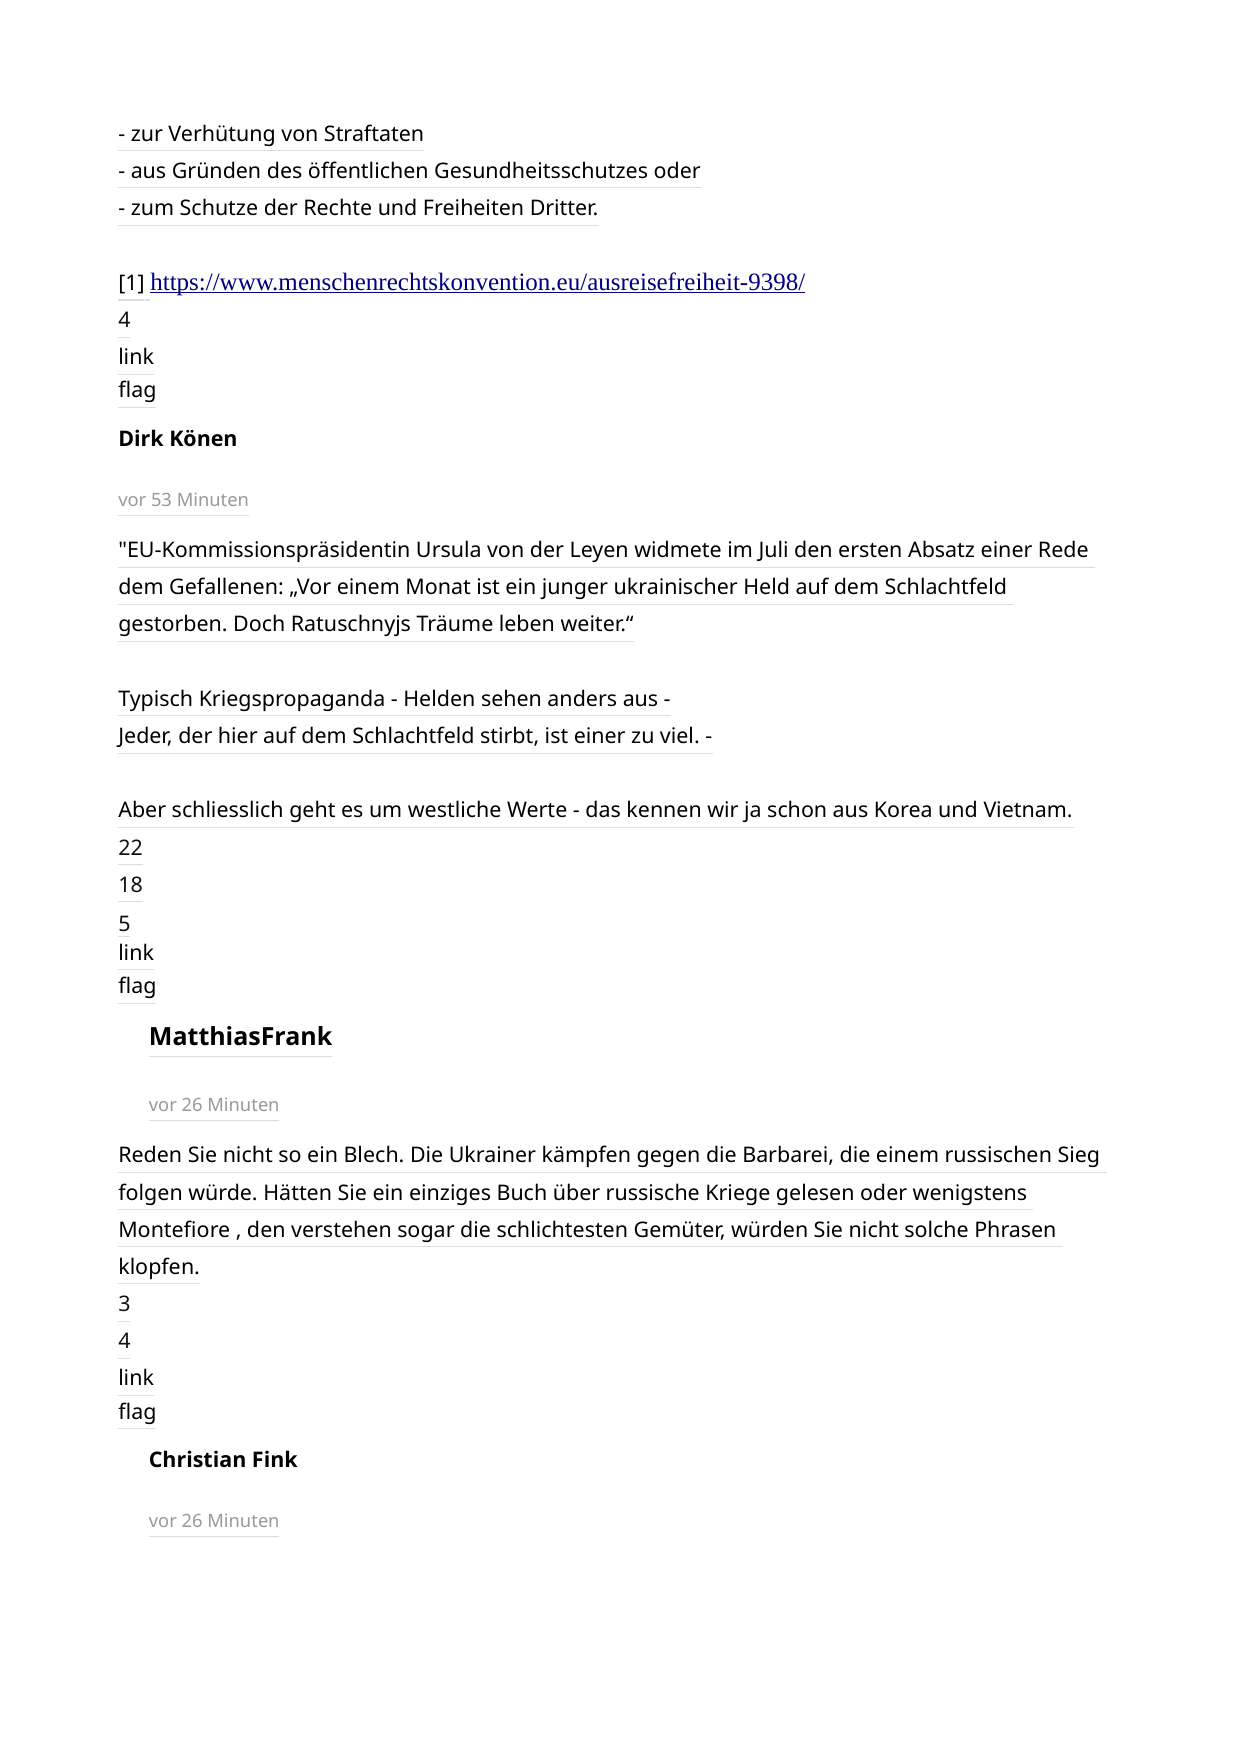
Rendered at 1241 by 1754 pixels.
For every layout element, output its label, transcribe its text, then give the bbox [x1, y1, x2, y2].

text 5 [118, 906, 1122, 937]
text 4 [118, 304, 1122, 338]
text MatthiasFrank [149, 1019, 1122, 1057]
text "EU-Kommissionspräsidentin Ursula von der Leyen widmete im Juli den ersten Absatz einer Rede dem Gefallenen: „Vor einem Monat ist ein junger ukrainischer Held auf dem Schlachtfeld gestorben. Doch Ratuschnyjs Träume leben weiter.“ Typisch Kriegspropaganda - Helden sehen anders aus - Jeder, der hier auf dem Schlachtfeld stirbt, ist einer zu viel. - Aber schliesslich geht es um westliche Werte - das kennen wir ja schon aus Korea und Vietnam. [118, 534, 1122, 828]
text flag [118, 1396, 1122, 1429]
text 3 [118, 1288, 1122, 1322]
text Dirk Könen [118, 423, 1122, 453]
text vor 26 Minuten [149, 1508, 1117, 1537]
text 18 [118, 869, 1122, 902]
text flag [118, 970, 1122, 1004]
text link [118, 1363, 1122, 1396]
text Reden Sie nicht so ein Blech. Die Ukrainer kämpfen gegen die Barbarei, die einem russischen Sieg folgen würde. Hätten Sie ein einziges Buch über russische Kriege gelesen oder wenigstens Montefiore , den verstehen sogar die schlichtesten Gemüter, würden Sie nicht solche Phrasen klopfen. [118, 1140, 1122, 1284]
text vor 26 Minuten [149, 1092, 1117, 1121]
text vor 53 Minuten [118, 487, 1117, 516]
text link [118, 342, 1122, 375]
text Christian Fink [149, 1445, 1122, 1474]
text - zur Verhütung von Straftaten - aus Gründen des öffentlichen Gesundheitsschutzes oder - zum Schutze der Rechte und Freiheiten Dritter. [1] https://www.menschenrechtskonvention.eu/ausreisefreiheit-9398/ [118, 118, 1122, 301]
text 4 [118, 1326, 1122, 1359]
text link [118, 937, 1122, 970]
text flag [118, 375, 1122, 408]
text 22 [118, 832, 1122, 865]
